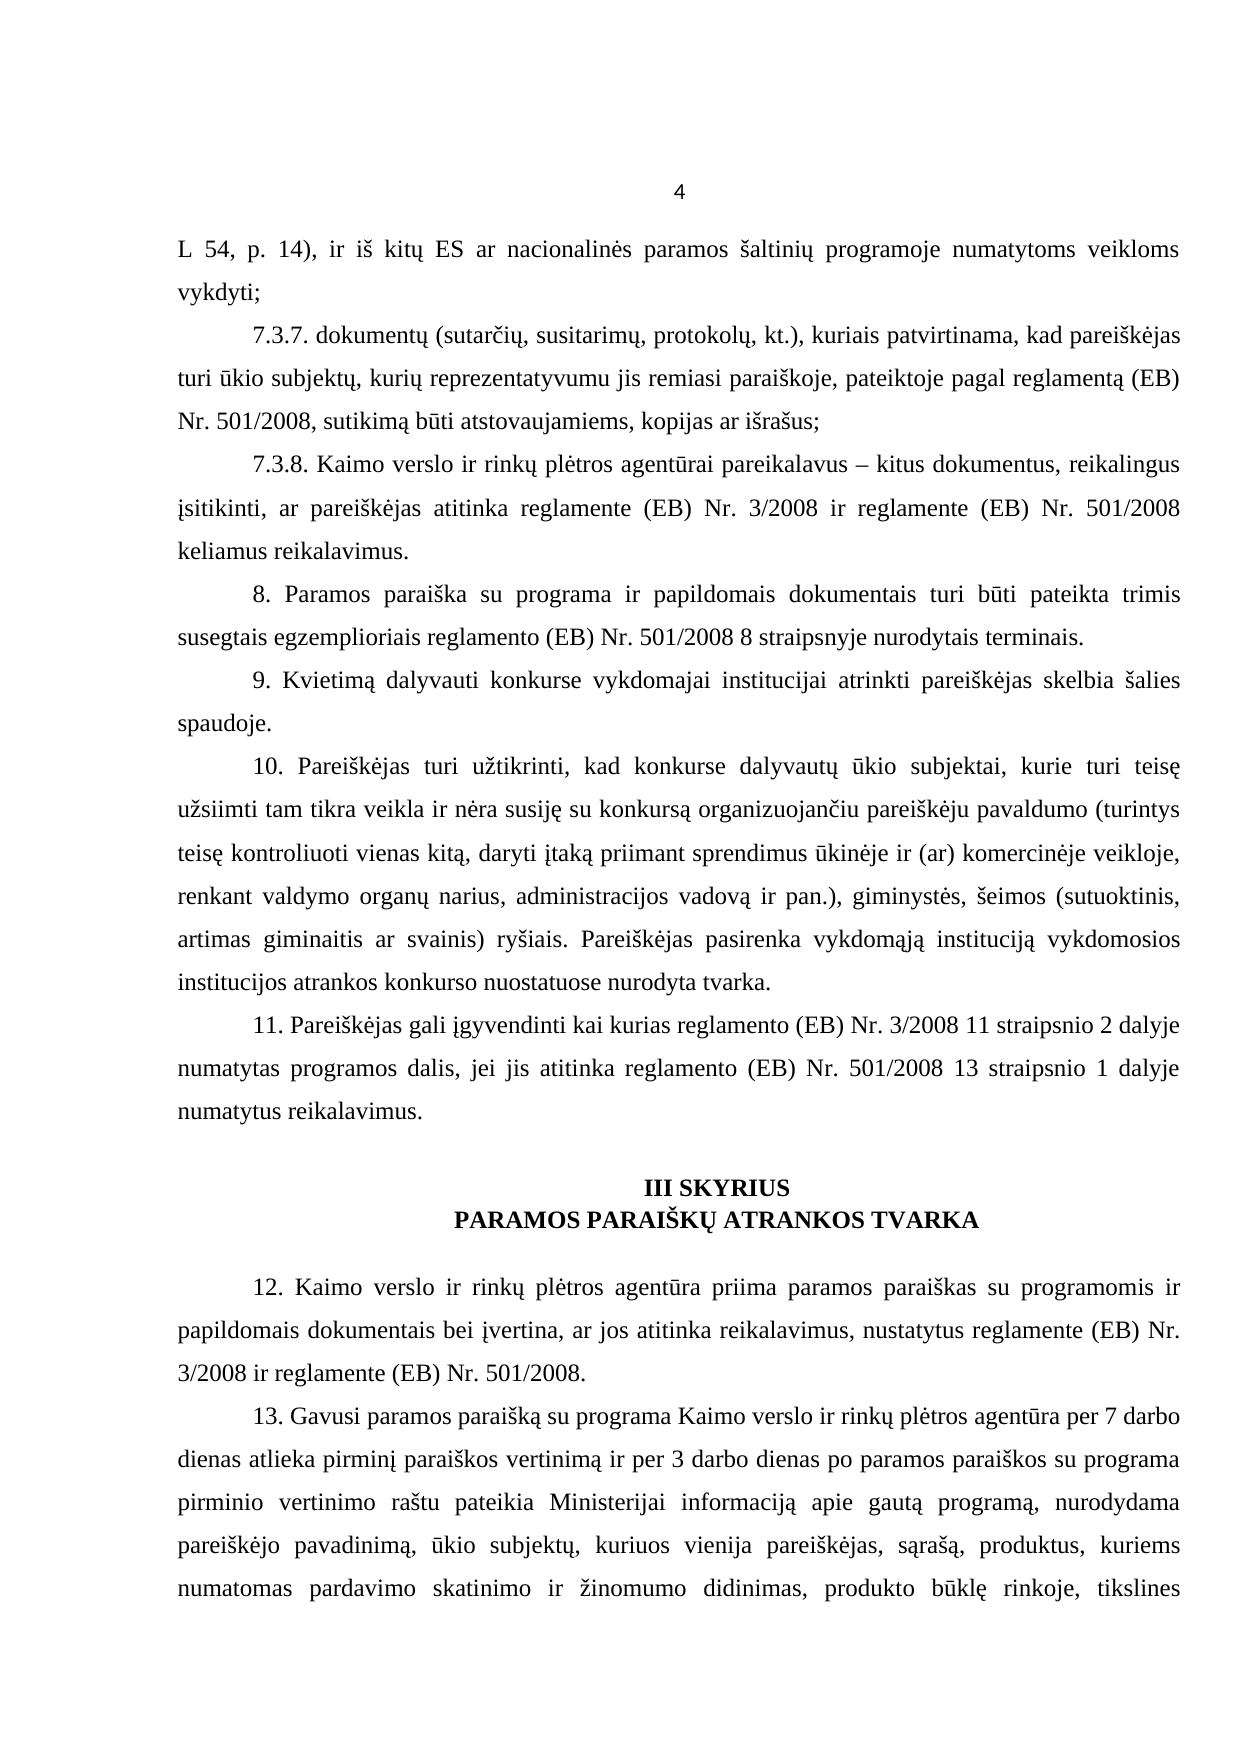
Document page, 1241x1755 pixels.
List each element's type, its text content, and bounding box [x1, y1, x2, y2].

text L 54, p. 14), ir iš kitų ES ar nacionalinės paramos šaltinių programoje numatytoms veikloms vykdyti; [177, 234, 1181, 306]
text 7.3.7. dokumentų (sutarčių, susitarimų, protokolų, kt.), kuriais patvirtinama, kad pareiškėjas turi ūkio subjektų, kurių reprezentatyvumu jis remiasi paraiškoje, pateiktoje pagal reglamentą (EB) Nr. 501/2008, sutikimą būti atstovaujamiems, kopijas ar išrašus; [177, 320, 1181, 435]
text PARAMOS PARAIŠKų ATRANKOS TVARKA [177, 1206, 1181, 1234]
text 9. Kvietimą dalyvauti konkurse vykdomajai institucijai atrinkti pareiškėjas skelbia šalies spaudoje. [177, 665, 1181, 737]
text 8. Paramos paraiška su programa ir papildomais dokumentais turi būti pateikta trimis susegtais egzemplioriais reglamento (EB) Nr. 501/2008 8 straipsnyje nurodytais terminais. [177, 579, 1181, 651]
text 10. Pareiškėjas turi užtikrinti, kad konkurse dalyvautų ūkio subjektai, kurie turi teisę užsiimti tam tikra veikla ir nėra susiję su konkursą organizuojančiu pareiškėju pavaldumo (turintys teisę kontroliuoti vienas kitą, daryti įtaką priimant sprendimus ūkinėje ir (ar) komercinėje veikloje, renkant valdymo organų narius, administracijos vadovą ir pan.), giminystės, šeimos (sutuoktinis, artimas giminaitis ar svainis) ryšiais. Pareiškėjas pasirenka vykdomąją instituciją vykdomosios institucijos atrankos konkurso nuostatuose nurodyta tvarka. [177, 751, 1181, 996]
text III SKYRIUS [177, 1173, 1181, 1201]
text 13. Gavusi paramos paraišką su programa Kaimo verslo ir rinkų plėtros agentūra per 7 darbo dienas atlieka pirminį paraiškos vertinimą ir per 3 darbo dienas po paramos paraiškos su programa pirminio vertinimo raštu pateikia Ministerijai informaciją apie gautą programą, nurodydama pareiškėjo pavadinimą, ūkio subjektų, kuriuos vienija pareiškėjas, sąrašą, produktus, kuriems numatomas pardavimo skatinimo ir žinomumo didinimas, produkto būklę rinkoje, tikslines [177, 1401, 1181, 1602]
text 11. Pareiškėjas gali įgyvendinti kai kurias reglamento (EB) Nr. 3/2008 11 straipsnio 2 dalyje numatytas programos dalis, jei jis atitinka reglamento (EB) Nr. 501/2008 13 straipsnio 1 dalyje numatytus reikalavimus. [177, 1010, 1181, 1125]
text 12. Kaimo verslo ir rinkų plėtros agentūra priima paramos paraiškas su programomis ir papildomais dokumentais bei įvertina, ar jos atitinka reikalavimus, nustatytus reglamente (EB) Nr. 3/2008 ir reglamente (EB) Nr. 501/2008. [177, 1272, 1181, 1387]
text 7.3.8. Kaimo verslo ir rinkų plėtros agentūrai pareikalavus – kitus dokumentus, reikalingus įsitikinti, ar pareiškėjas atitinka reglamente (EB) Nr. 3/2008 ir reglamente (EB) Nr. 501/2008 keliamus reikalavimus. [177, 449, 1181, 564]
